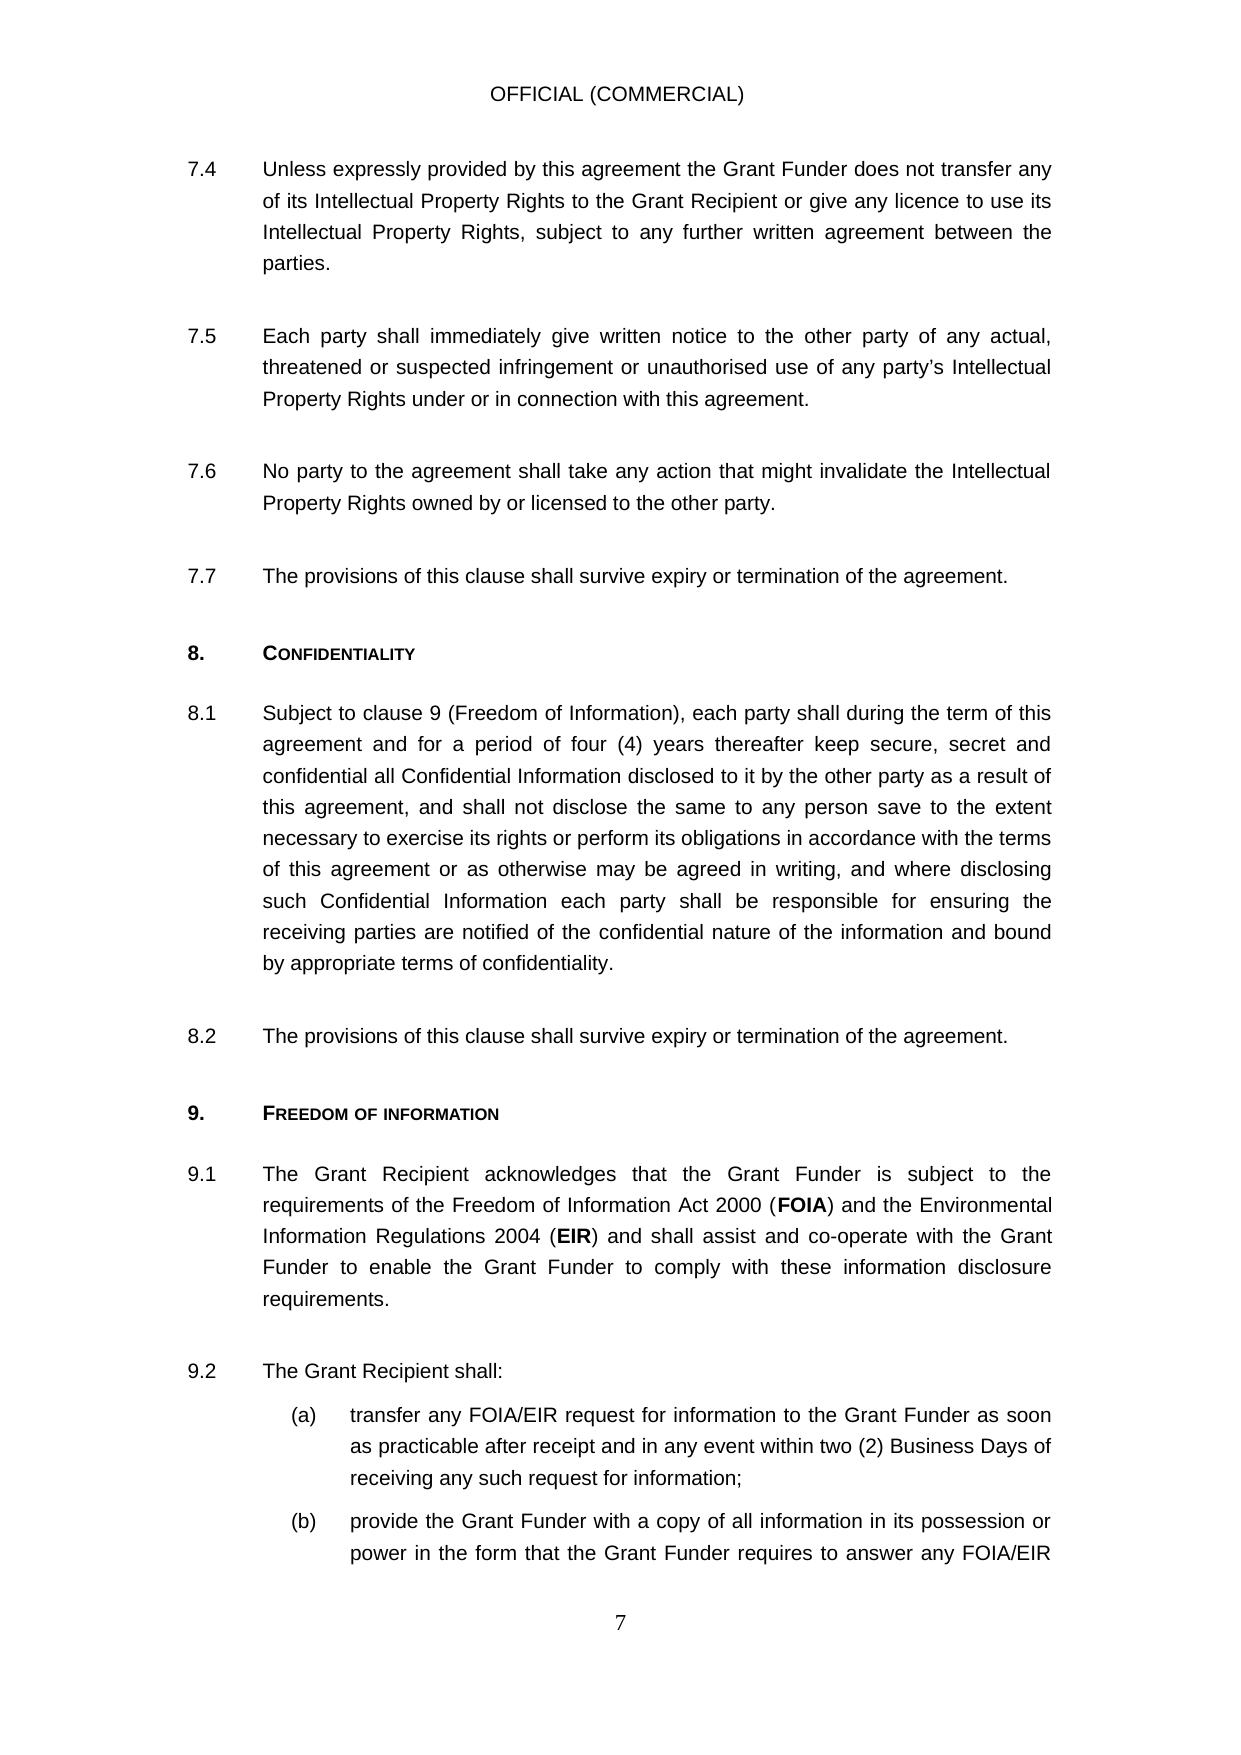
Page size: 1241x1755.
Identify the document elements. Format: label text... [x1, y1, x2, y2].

subtitle The Grant Recipient acknowledges that the Grant Funder is subject to the requirements of the Freedom of Information Act 2000 (FOIA) and the Environmental Information Regulations 2004 (EIR) and shall assist and co-operate with the Grant Funder to enable the Grant Funder to comply with these information disclosure requirements. [187, 1154, 1053, 1310]
subtitle Confidentiality [187, 633, 1053, 664]
subtitle Freedom of information [187, 1094, 1053, 1125]
subtitle The provisions of this clause shall survive expiry or termination of the agreement. [187, 556, 1053, 587]
subtitle Unless expressly provided by this agreement the Grant Funder does not transfer any of its Intellectual Property Rights to the Grant Recipient or give any licence to use its Intellectual Property Rights, subject to any further written agreement between the parties. [187, 150, 1053, 275]
subtitle Subject to clause 9 (Freedom of Information), each party shall during the term of this agreement and for a period of four (4) years thereafter keep secure, secret and confidential all Confidential Information disclosed to it by the other party as a result of this agreement, and shall not disclose the same to any person save to the extent necessary to exercise its rights or perform its obligations in accordance with the terms of this agreement or as otherwise may be agreed in writing, and where disclosing such Confidential Information each party shall be responsible for ensuring the receiving parties are notified of the confidential nature of the information and bound by appropriate terms of confidentiality. [187, 694, 1053, 975]
subtitle The Grant Recipient shall: [187, 1352, 1053, 1383]
subtitle transfer any FOIA/EIR request for information to the Grant Funder as soon as practicable after receipt and in any event within two (2) Business Days of receiving any such request for information; [291, 1396, 1053, 1489]
subtitle Each party shall immediately give written notice to the other party of any actual, threatened or suspected infringement or unauthorised use of any party’s Intellectual Property Rights under or in connection with this agreement. [187, 317, 1053, 410]
subtitle provide the Grant Funder with a copy of all information in its possession or power in the form that the Grant Funder requires to answer any FOIA/EIR [291, 1502, 1053, 1564]
subtitle No party to the agreement shall take any action that might invalidate the Intellectual Property Rights owned by or licensed to the other party. [187, 452, 1053, 514]
subtitle The provisions of this clause shall survive expiry or termination of the agreement. [187, 1017, 1053, 1048]
